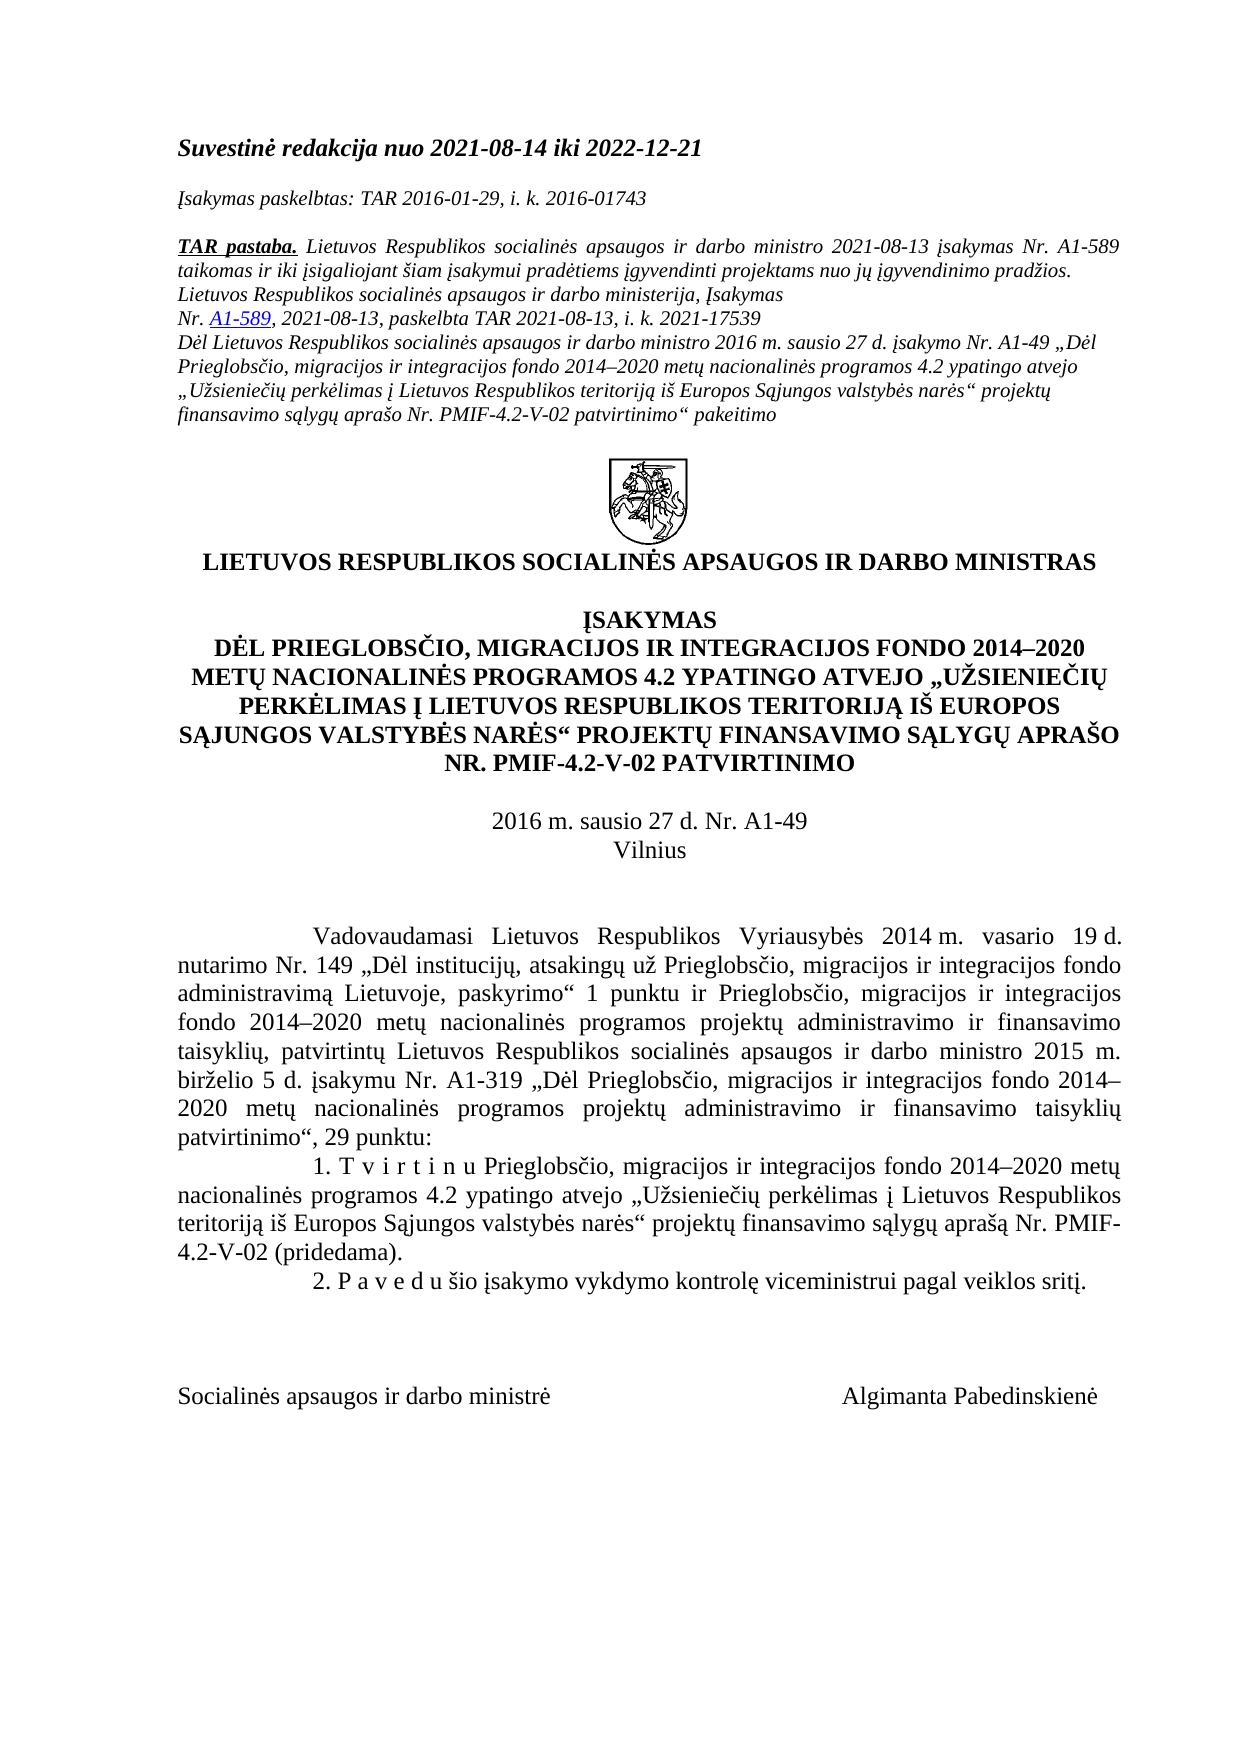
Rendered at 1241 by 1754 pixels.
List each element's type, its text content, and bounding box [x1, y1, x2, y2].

text Dėl Lietuvos Respublikos socialinės apsaugos ir darbo ministro 2016 m. sausio 27 d. įsakymo Nr. A1-49 „Dėl Prieglobsčio, migracijos ir integracijos fondo 2014–2020 metų nacionalinės programos 4.2 ypatingo atvejo „Užsieniečių perkėlimas į Lietuvos Respublikos teritoriją iš Europos Sąjungos valstybės narės“ projektų finansavimo sąlygų aprašo Nr. PMIF-4.2-V-02 patvirtinimo“ pakeitimo [177, 330, 1122, 426]
text 2016 m. sausio 27 d. Nr. A1-49 [177, 806, 1122, 835]
text TAR pastaba. Lietuvos Respublikos socialinės apsaugos ir darbo ministro 2021-08-13 įsakymas Nr. A1-589 taikomas ir iki įsigaliojant šiam įsakymui pradėtiems įgyvendinti projektams nuo jų įgyvendinimo pradžios. [177, 234, 1122, 282]
text Nr. A1-589, 2021-08-13, paskelbta TAR 2021-08-13, i. k. 2021-17539 [177, 306, 1122, 330]
text 2. P a v e d u šio įsakymo vykdymo kontrolę viceministrui pagal veiklos sritį. [177, 1266, 1122, 1295]
text Vilnius [177, 835, 1122, 863]
text Įsakymas paskelbtas: TAR 2016-01-29, i. k. 2016-01743 [177, 186, 1122, 210]
text Vadovaudamasi Lietuvos Respublikos Vyriausybės 2014 m. vasario 19 d. nutarimo Nr. 149 „Dėl institucijų, atsakingų už Prieglobsčio, migracijos ir integracijos fondo administravimą Lietuvoje, paskyrimo“ 1 punktu ir Prieglobsčio, migracijos ir integracijos fondo 2014–2020 metų nacionalinės programos projektų administravimo ir finansavimo taisyklių, patvirtintų Lietuvos Respublikos socialinės apsaugos ir darbo ministro 2015 m. birželio 5 d. įsakymu Nr. A1-319 „Dėl Prieglobsčio, migracijos ir integracijos fondo 2014–2020 metų nacionalinės programos projektų administravimo ir finansavimo taisyklių patvirtinimo“, 29 punktu: [177, 921, 1122, 1151]
text 1. T v i r t i n u Prieglobsčio, migracijos ir integracijos fondo 2014–2020 metų nacionalinės programos 4.2 ypatingo atvejo „Užsieniečių perkėlimas į Lietuvos Respublikos teritoriją iš Europos Sąjungos valstybės narės“ projektų finansavimo sąlygų aprašą Nr. PMIF-4.2-V-02 (pridedama). [177, 1151, 1122, 1266]
text Lietuvos Respublikos socialinės apsaugos ir darbo ministerija, Įsakymas [177, 282, 1122, 306]
text Socialinės apsaugos ir darbo ministrė Algimanta Pabedinskienė [177, 1381, 1122, 1410]
text LIETUVOS RESPUBLIKOS SOCIALINĖS APSAUGOS IR DARBO MINISTRAS [177, 547, 1122, 576]
text Suvestinė redakcija nuo 2021-08-14 iki 2022-12-21 [177, 133, 1122, 162]
text DĖL PRIEGLOBSČIO, MIGRACIJOS IR INTEGRACIJOS FONDO 2014–2020 METŲ NACIONALINĖS PROGRAMOS 4.2 YPATINGO ATVEJO „UŽSIENIEČIŲ PERKĖLIMAS Į LIETUVOS RESPUBLIKOS TERITORIJĄ IŠ EUROPOS SĄJUNGOS VALSTYBĖS NARĖS“ PROJEKTŲ FINANSAVIMO SĄLYGŲ APRAŠO NR. PMIF-4.2-V-02 PATVIRTINIMO [177, 633, 1122, 777]
text ĮSAKYMAS [177, 605, 1122, 633]
